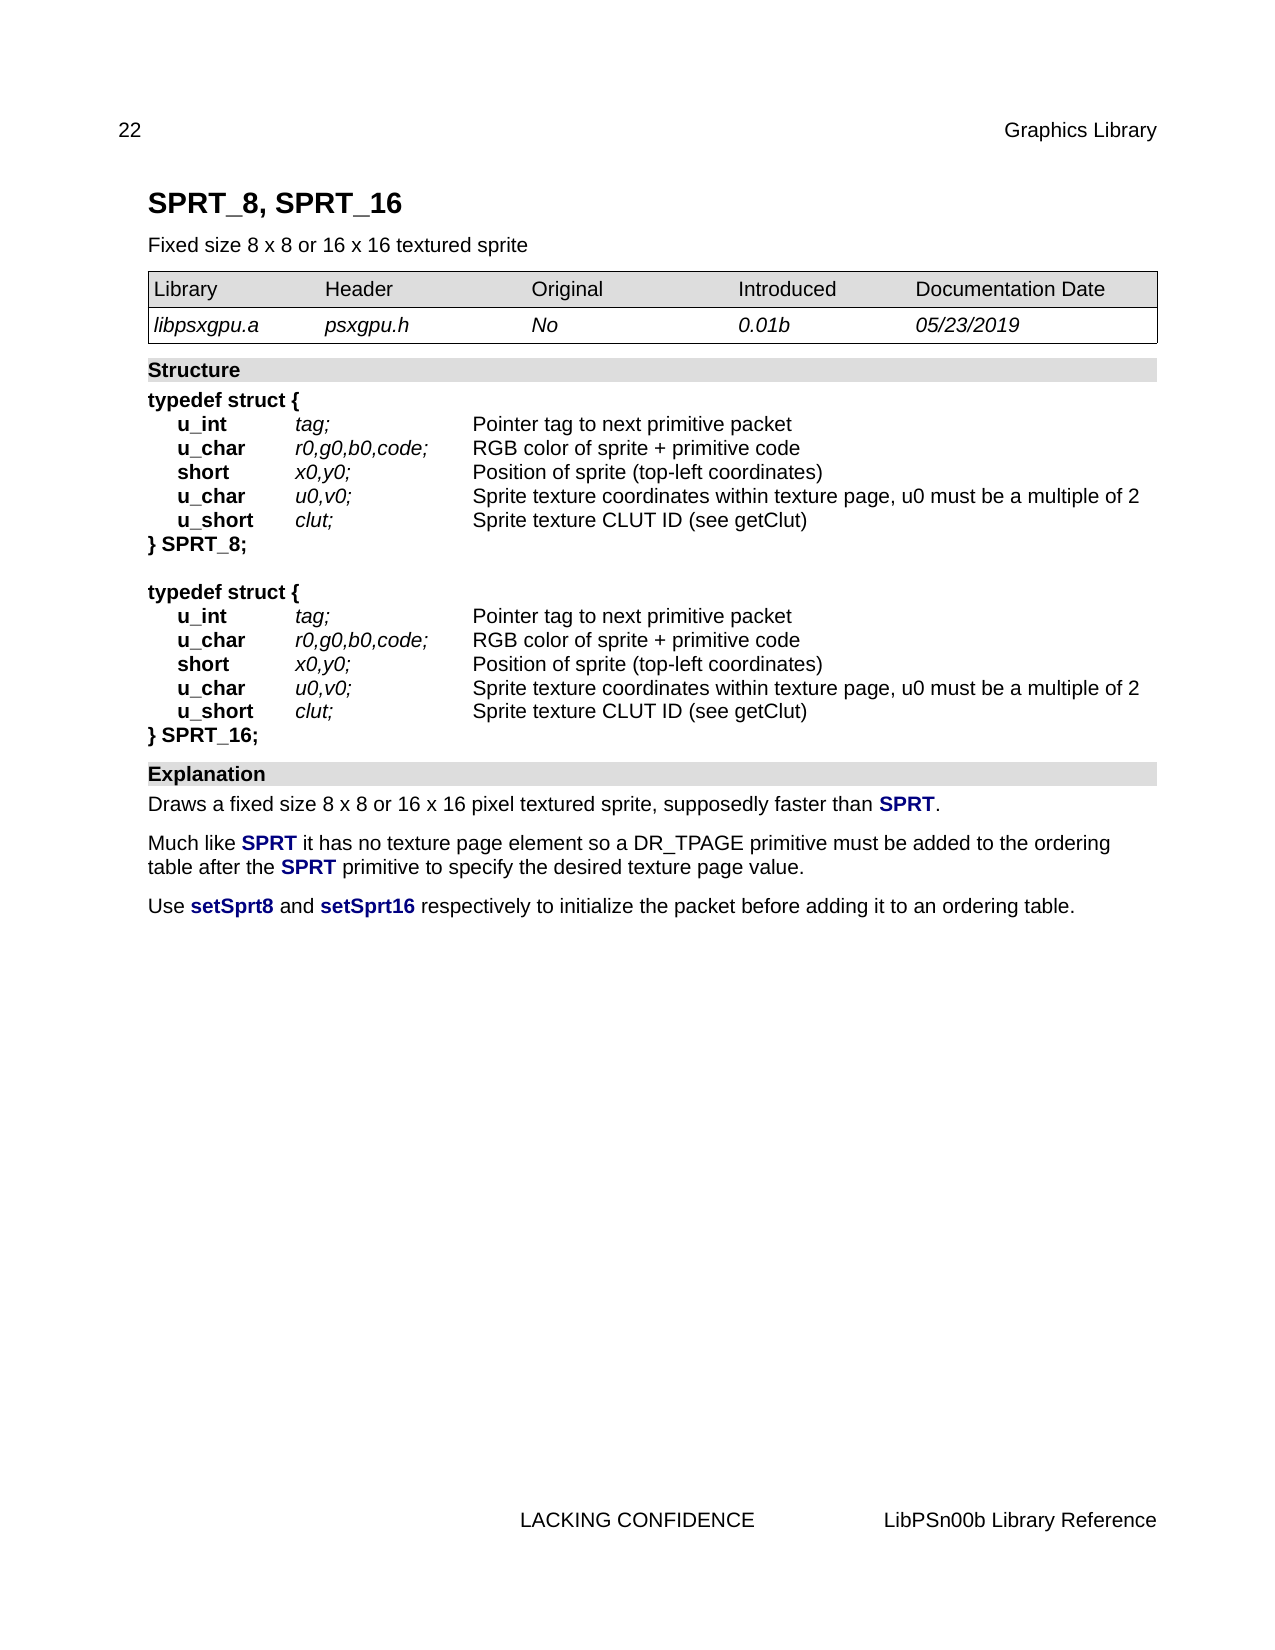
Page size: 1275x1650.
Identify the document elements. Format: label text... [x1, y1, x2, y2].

text u_int tag; Pointer tag to next primitive packet [148, 412, 1157, 436]
text short x0,y0; Position of sprite (top-left coordinates) [148, 460, 1157, 484]
subtitle Explanation [148, 762, 1157, 786]
text u_char r0,g0,b0,code; RGB color of sprite + primitive code [148, 436, 1157, 460]
text Use setSprt8 and setSprt16 respectively to initialize the packet before adding it to an ordering table. [148, 893, 1157, 917]
text u_short clut; Sprite texture CLUT ID (see getClut) [148, 508, 1157, 532]
subtitle Structure [148, 358, 1157, 382]
text typedef struct { [148, 579, 1157, 603]
text u_char u0,v0; Sprite texture coordinates within texture page, u0 must be a multiple of 2 [148, 484, 1157, 508]
text } SPRT_8; [148, 532, 1157, 556]
text u_char u0,v0; Sprite texture coordinates within texture page, u0 must be a multiple of 2 [148, 675, 1157, 699]
text typedef struct { [148, 388, 1157, 412]
text libpsxgpu.a psxgpu.h No 0.01b 05/23/2019 [149, 308, 1157, 343]
text Draws a fixed size 8 x 8 or 16 x 16 pixel textured sprite, supposedly faster than SPRT. [148, 792, 1157, 816]
text Much like SPRT it has no texture page element so a DR_TPAGE primitive must be added to the ordering table after the SPRT primitive to specify the desired texture page value. [148, 831, 1157, 879]
text u_int tag; Pointer tag to next primitive packet [148, 603, 1157, 627]
text Fixed size 8 x 8 or 16 x 16 textured sprite [148, 232, 1157, 256]
subtitle SPRT_8, SPRT_16 [148, 186, 1157, 220]
text u_short clut; Sprite texture CLUT ID (see getClut) [148, 699, 1157, 723]
text } SPRT_16; [148, 723, 1157, 747]
text Library Header Original Introduced Documentation Date [149, 272, 1157, 307]
text u_char r0,g0,b0,code; RGB color of sprite + primitive code [148, 627, 1157, 651]
text short x0,y0; Position of sprite (top-left coordinates) [148, 651, 1157, 675]
